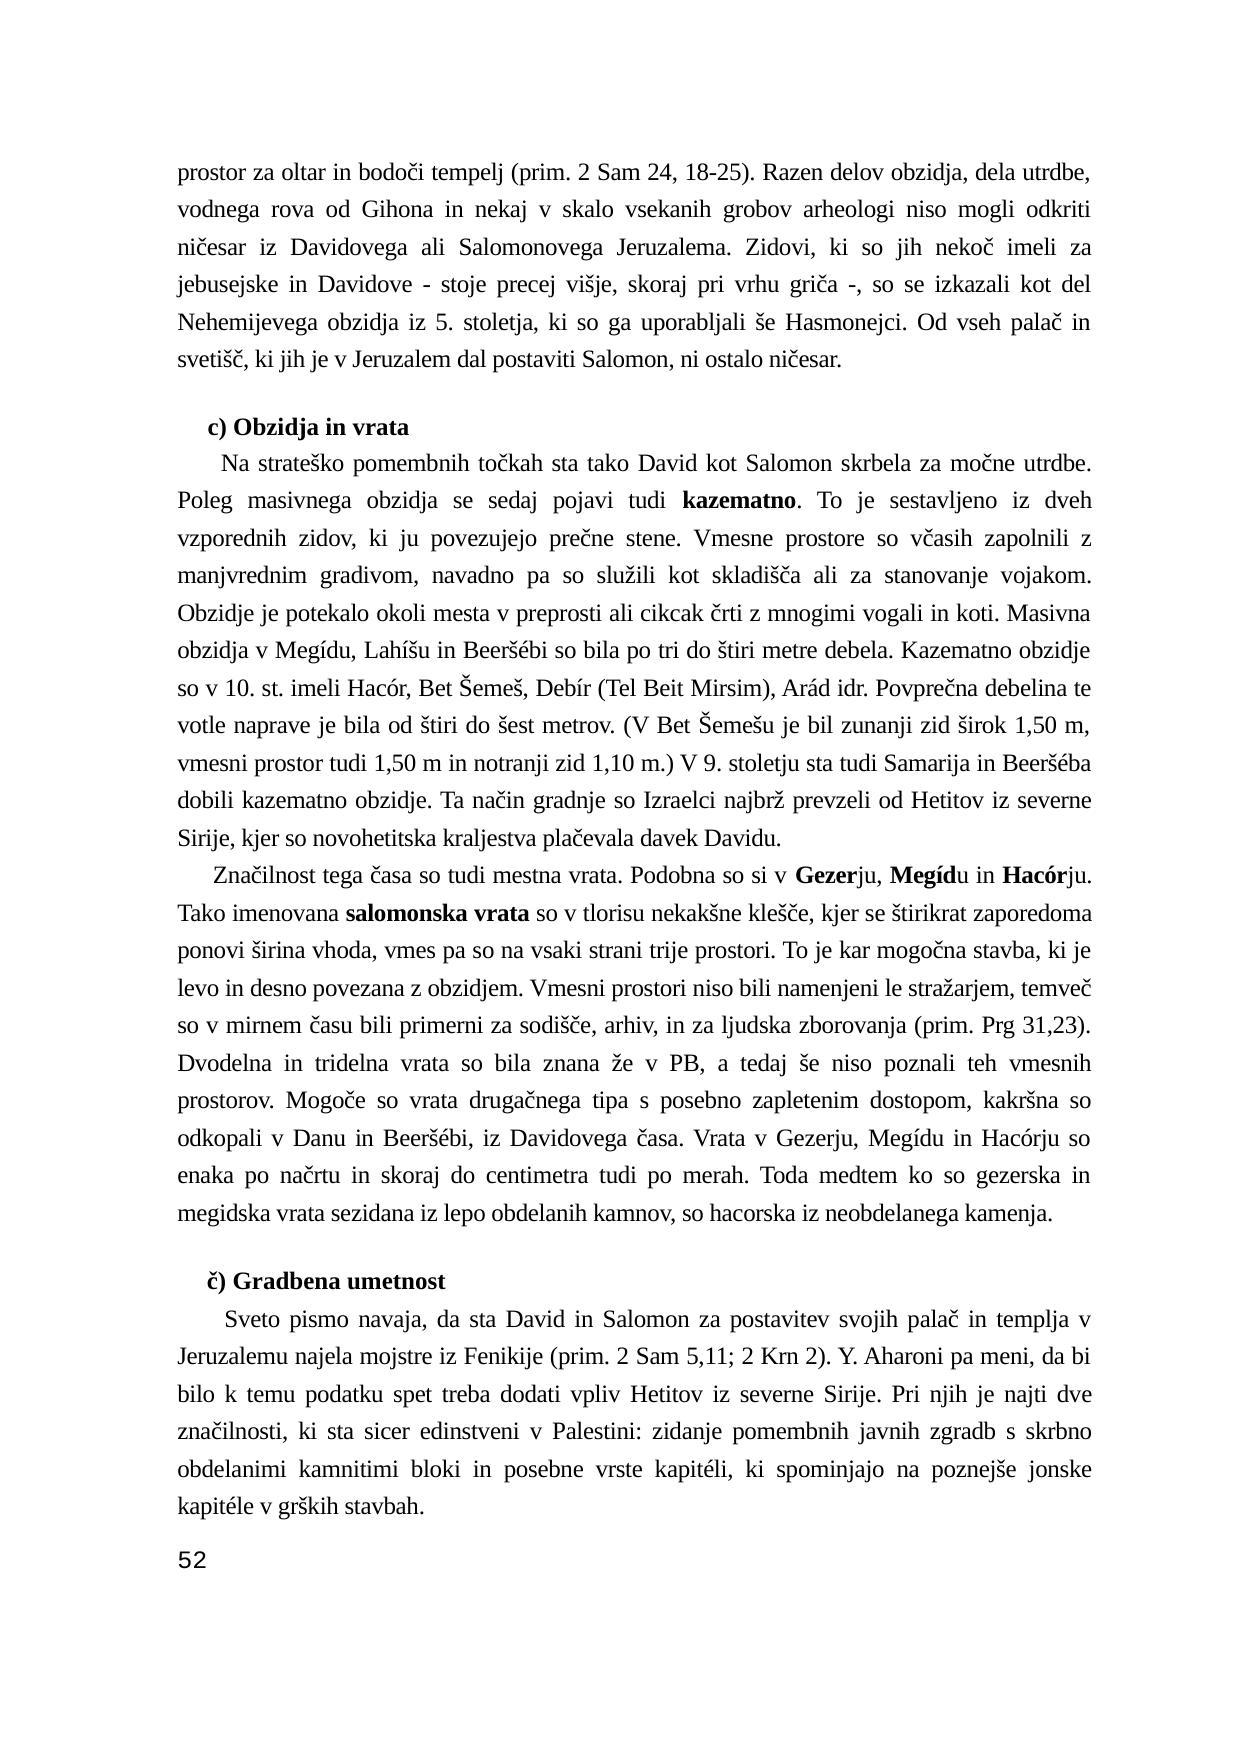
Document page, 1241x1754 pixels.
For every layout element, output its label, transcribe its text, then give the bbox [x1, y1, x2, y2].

text Značilnost tega časa so tudi mestna vrata. Podobna so si v Gezerju, Megídu in Hacórju. Tako imenovana salomonska vrata so v tlorisu nekakšne klešče, kjer se štirikrat zaporedoma ponovi širina vhoda, vmes pa so na vsaki strani trije prostori. To je kar mogočna stavba, ki je levo in desno povezana z obzidjem. Vmesni prostori niso bili namenjeni le stražarjem, temveč so v mirnem času bili primerni za sodišče, arhiv, in za ljudska zborovanja (prim. Prg 31,23). Dvodelna in tridelna vrata so bila znana že v PB, a tedaj še niso poznali teh vmesnih prostorov. Mogoče so vrata drugačnega tipa s posebno zapletenim dostopom, kakršna so odkopali v Danu in Beeršébi, iz Davidovega časa. Vrata v Gezerju, Megídu in Hacórju so enaka po načrtu in skoraj do centimetra tudi po merah. Toda medtem ko so gezerska in megidska vrata sezidana iz lepo obdelanih kamnov, so hacorska iz neobdelanega kamenja. [177, 854, 1093, 1229]
text c) Obzidja in vrata [176, 412, 1018, 441]
text prostor za oltar in bodoči tempelj (prim. 2 Sam 24, 18-25). Razen delov obzidja, dela utrdbe, vodnega rova od Gihona in nekaj v skalo vsekanih grobov arheologi niso mogli odkriti ničesar iz Davidovega ali Salomonovega Jeruzalema. Zidovi, ki so jih nekoč imeli za jebusejske in Davidove - stoje precej višje, skoraj pri vrhu griča -, so se izkazali kot del Nehemijevega obzidja iz 5. stoletja, ki so ga uporabljali še Hasmonejci. Od vseh palač in svetišč, ki jih je v Jeruzalem dal postaviti Salomon, ni ostalo ničesar. [177, 150, 1093, 375]
text Sveto pismo navaja, da sta David in Salomon za postavitev svojih palač in templja v Jeruzalemu najela mojstre iz Fenikije (prim. 2 Sam 5,11; 2 Krn 2). Y. Aharoni pa meni, da bi bilo k temu podatku spet treba dodati vpliv Hetitov iz severne Sirije. Pri njih je najti dve značilnosti, ki sta sicer edinstveni v Palestini: zidanje pomembnih javnih zgradb s skrbno obdelanimi kamnitimi bloki in posebne vrste kapitéli, ki spominjajo na poznejše jonske kapitéle v grških stavbah. [177, 1297, 1093, 1522]
text č) Gradbena umetnost [132, 1266, 1018, 1297]
text Na strateško pomembnih točkah sta tako David kot Salomon skrbela za močne utrdbe. Poleg masivnega obzidja se sedaj pojavi tudi kazematno. To je sestavljeno iz dveh vzporednih zidov, ki ju povezujejo prečne stene. Vmesne prostore so včasih zapolnili z manjvrednim gradivom, navadno pa so služili kot skladišča ali za stanovanje vojakom. Obzidje je potekalo okoli mesta v preprosti ali cikcak črti z mnogimi vogali in koti. Masivna obzidja v Megídu, Lahíšu in Beeršébi so bila po tri do štiri metre debela. Kazematno obzidje so v 10. st. imeli Hacór, Bet Šemeš, Debír (Tel Beit Mirsim), Arád idr. Povprečna debelina te votle naprave je bila od štiri do šest metrov. (V Bet Šemešu je bil zunanji zid širok 1,50 m, vmesni prostor tudi 1,50 m in notranji zid 1,10 m.) V 9. stoletju sta tudi Samarija in Beeršéba dobili kazematno obzidje. Ta način gradnje so Izraelci najbrž prevzeli od Hetitov iz severne Sirije, kjer so novohetitska kraljestva plačevala davek Davidu. [177, 441, 1093, 854]
